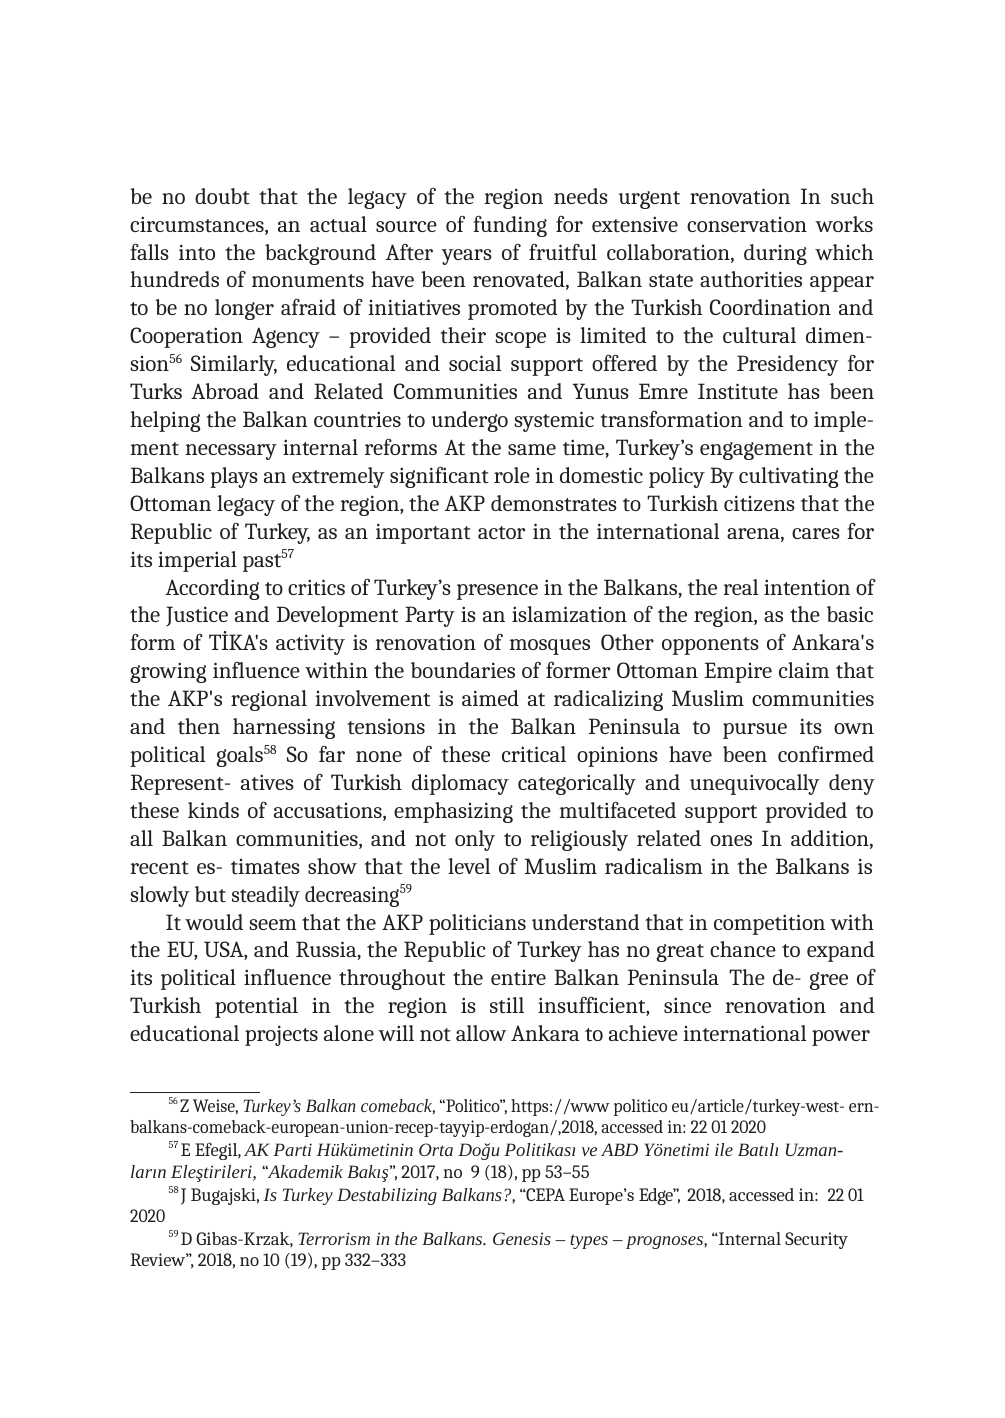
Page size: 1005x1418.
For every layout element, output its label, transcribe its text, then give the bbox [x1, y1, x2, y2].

text According to critics of Turkey’s presence in the Balkans, the real intention of the Justice and Development Party is an islamization of the region, as the basic form of TİKA's activity is renovation of mosques Other opponents of Ankara's growing influence within the boundaries of former Ottoman Empire claim that the AKP's regional involvement is aimed at radicalizing Muslim communities and then harnessing tensions in the Balkan Peninsula to pursue its own political goals58 So far none of these critical opinions have been confirmed Represent- atives of Turkish diplomacy categorically and unequivocally deny these kinds of accusations, emphasizing the multifaceted support provided to all Balkan communities, and not only to religiously related ones In addition, recent es- timates show that the level of Muslim radicalism in the Balkans is slowly but steadily decreasing59 [130, 574, 874, 908]
text 58 J Bugajski, Is Turkey Destabilizing Balkans?, “CEPA Europe’s Edge”, 2018, accessed in: 22 01 2020 [130, 1183, 872, 1227]
text It would seem that the AKP politicians understand that in competition with the EU, USA, and Russia, the Republic of Turkey has no great chance to expand its political influence throughout the entire Balkan Peninsula The de- gree of Turkish potential in the region is still insufficient, since renovation and educational projects alone will not allow Ankara to achieve international power [130, 909, 875, 1047]
text 56 Z Weise, Turkey’s Balkan comeback, “Politico”, https://www politico eu/article/turkey-west- ern-balkans-comeback-european-union-recep-tayyip-erdogan/,2018, accessed in: 22 01 2020 [130, 1089, 881, 1138]
text 59 D Gibas-Krzak, Terrorism in the Balkans. Genesis – types – prognoses, “Internal Security Review”, 2018, no 10 (19), pp 332–333 [130, 1228, 872, 1272]
text 57 E Efegil, AK Parti Hükümetinin Orta Doğu Politikası ve ABD Yönetimi ile Batılı Uzman- ların Eleştirileri, “Akademik Bakış”, 2017, no 9 (18), pp 53–55 [130, 1139, 872, 1183]
text be no doubt that the legacy of the region needs urgent renovation In such circumstances, an actual source of funding for extensive conservation works falls into the background After years of fruitful collaboration, during which hundreds of monuments have been renovated, Balkan state authorities appear to be no longer afraid of initiatives promoted by the Turkish Coordination and Cooperation Agency – provided their scope is limited to the cultural dimen- sion56 Similarly, educational and social support offered by the Presidency for Turks Abroad and Related Communities and Yunus Emre Institute has been helping the Balkan countries to undergo systemic transformation and to imple- ment necessary internal reforms At the same time, Turkey’s engagement in the Balkans plays an extremely significant role in domestic policy By cultivating the Ottoman legacy of the region, the AKP demonstrates to Turkish citizens that the Republic of Turkey, as an important actor in the international arena, cares for its imperial past57 [130, 183, 874, 573]
